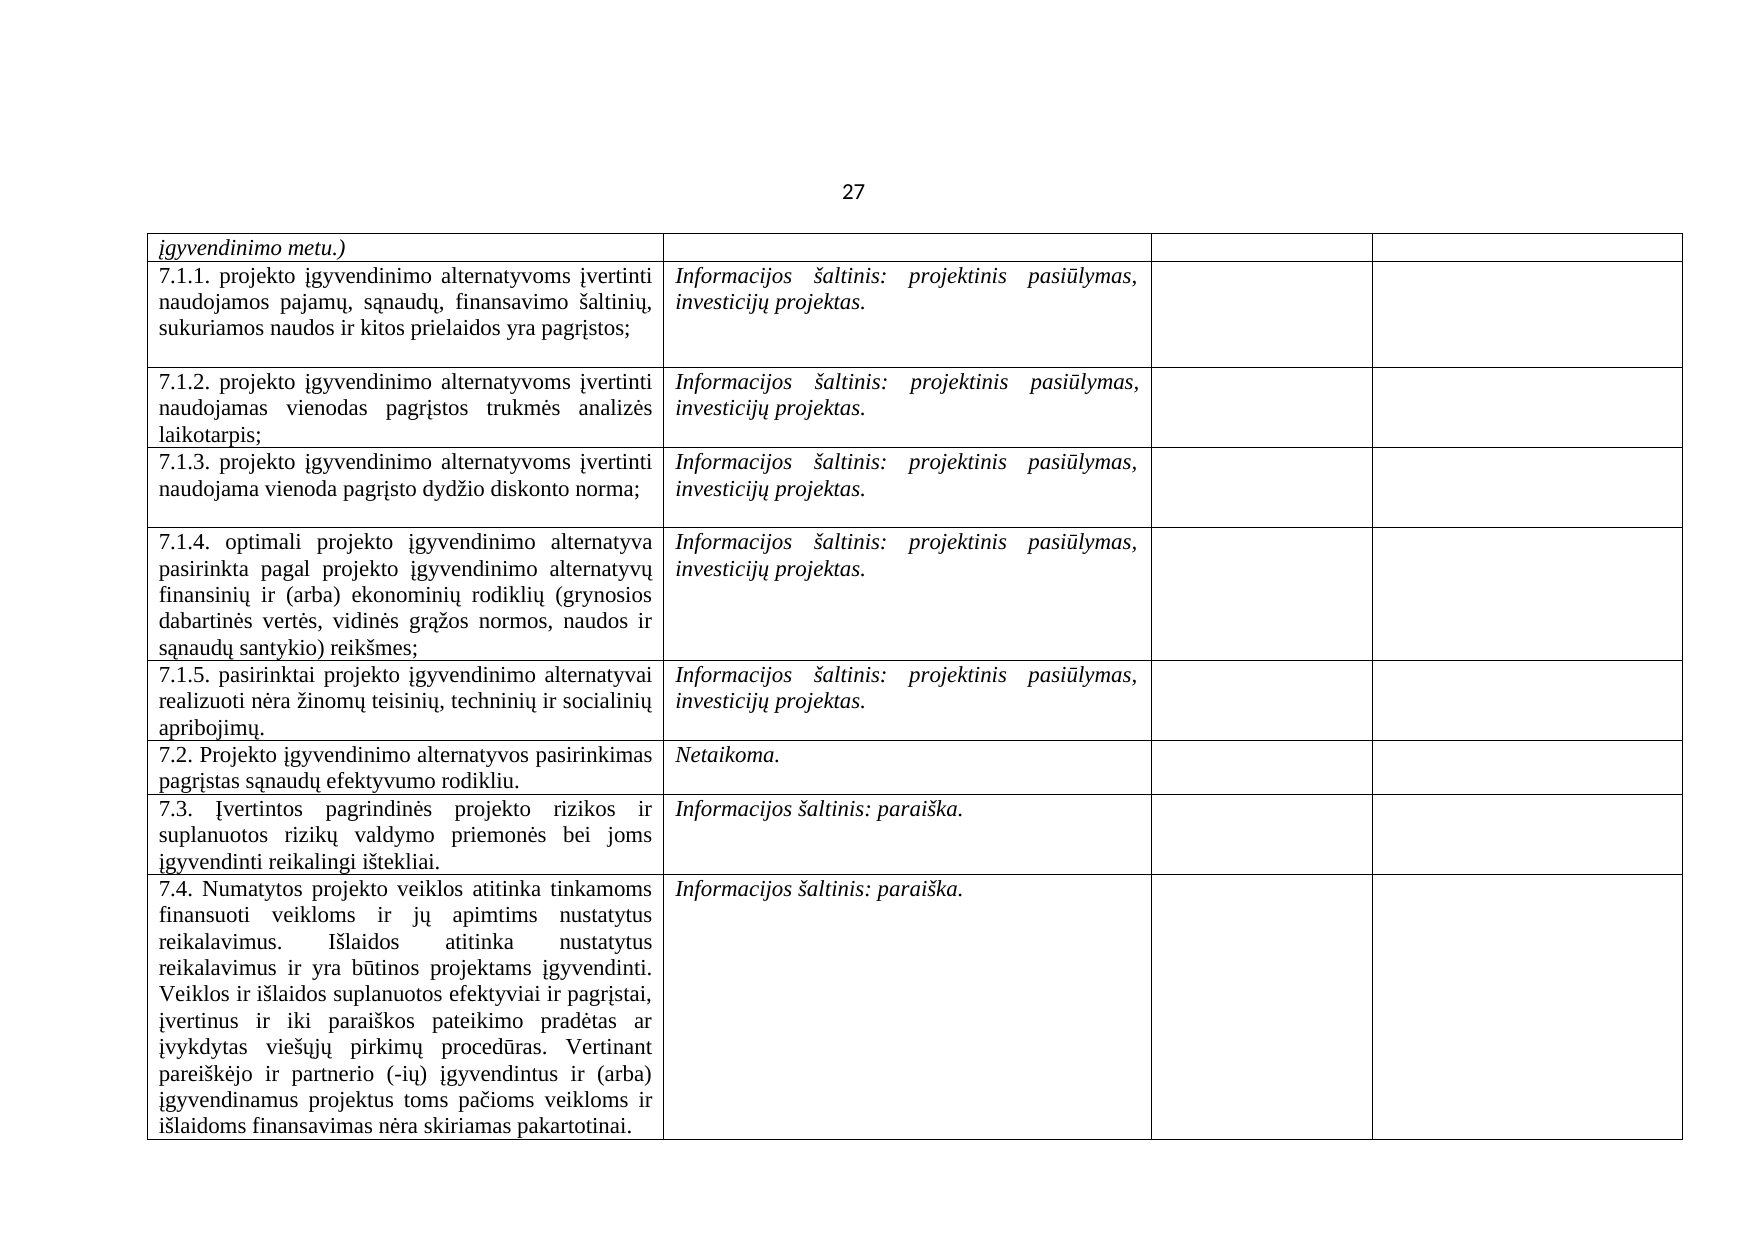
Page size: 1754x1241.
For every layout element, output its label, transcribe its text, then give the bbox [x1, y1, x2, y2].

table_cell 7.1.2. projekto įgyvendinimo alternatyvoms įvertinti naudojamas vienodas pagrįstos trukmės analizės laikotarpis; [148, 368, 663, 447]
table_cell [1152, 262, 1372, 367]
table_cell [1152, 875, 1372, 1139]
table_cell Informacijos šaltinis: paraiška. [664, 795, 1151, 874]
table_cell Informacijos šaltinis: projektinis pasiūlymas, investicijų projektas. [664, 448, 1151, 527]
table_cell [1152, 795, 1372, 874]
table_cell [1373, 795, 1682, 874]
table_cell [1373, 448, 1682, 527]
table_cell [1373, 875, 1682, 1139]
table_cell [1152, 448, 1372, 527]
table_cell 7.3. Įvertintos pagrindinės projekto rizikos ir suplanuotos rizikų valdymo priemonės bei joms įgyvendinti reikalingi ištekliai. [148, 795, 663, 874]
table_cell Informacijos šaltinis: projektinis pasiūlymas, investicijų projektas. [664, 528, 1151, 660]
table_cell 7.4. Numatytos projekto veiklos atitinka tinkamoms finansuoti veikloms ir jų apimtims nustatytus reikalavimus. Išlaidos atitinka nustatytus reikalavimus ir yra būtinos projektams įgyvendinti. Veiklos ir išlaidos suplanuotos efektyviai ir pagrįstai, įvertinus ir iki paraiškos pateikimo pradėtas ar įvykdytas viešųjų pirkimų procedūras. Vertinant pareiškėjo ir partnerio (-ių) įgyvendintus ir (arba) įgyvendinamus projektus toms pačioms veikloms ir išlaidoms finansavimas nėra skiriamas pakartotinai. [148, 875, 663, 1139]
table_cell [1373, 262, 1682, 367]
table_cell [1152, 234, 1372, 261]
table_cell 7.1.3. projekto įgyvendinimo alternatyvoms įvertinti naudojama vienoda pagrįsto dydžio diskonto norma; [148, 448, 663, 527]
table_cell Informacijos šaltinis: projektinis pasiūlymas, investicijų projektas. [664, 661, 1151, 740]
table_cell 7.1.4. optimali projekto įgyvendinimo alternatyva pasirinkta pagal projekto įgyvendinimo alternatyvų finansinių ir (arba) ekonominių rodiklių (grynosios dabartinės vertės, vidinės grąžos normos, naudos ir sąnaudų santykio) reikšmes; [148, 528, 663, 660]
table_cell Netaikoma. [664, 741, 1151, 794]
table_cell [1373, 741, 1682, 794]
table_cell [1152, 661, 1372, 740]
table_cell [1373, 661, 1682, 740]
table_cell [1152, 528, 1372, 660]
table_cell 7.2. Projekto įgyvendinimo alternatyvos pasirinkimas pagrįstas sąnaudų efektyvumo rodikliu. [148, 741, 663, 794]
table_cell 7.1.5. pasirinktai projekto įgyvendinimo alternatyvai realizuoti nėra žinomų teisinių, techninių ir socialinių apribojimų. [148, 661, 663, 740]
table_cell [1152, 741, 1372, 794]
table_cell [1152, 368, 1372, 447]
table_cell 7.1.1. projekto įgyvendinimo alternatyvoms įvertinti naudojamos pajamų, sąnaudų, finansavimo šaltinių, sukuriamos naudos ir kitos prielaidos yra pagrįstos; [148, 262, 663, 367]
table_cell [1373, 368, 1682, 447]
table_cell įgyvendinimo metu.) [148, 234, 663, 261]
table_cell Informacijos šaltinis: projektinis pasiūlymas, investicijų projektas. [664, 262, 1151, 367]
table_cell [664, 234, 1151, 261]
table_cell Informacijos šaltinis: paraiška. [664, 875, 1151, 1139]
table_cell [1373, 528, 1682, 660]
table_cell [1373, 234, 1682, 261]
table_cell Informacijos šaltinis: projektinis pasiūlymas, investicijų projektas. [664, 368, 1151, 447]
